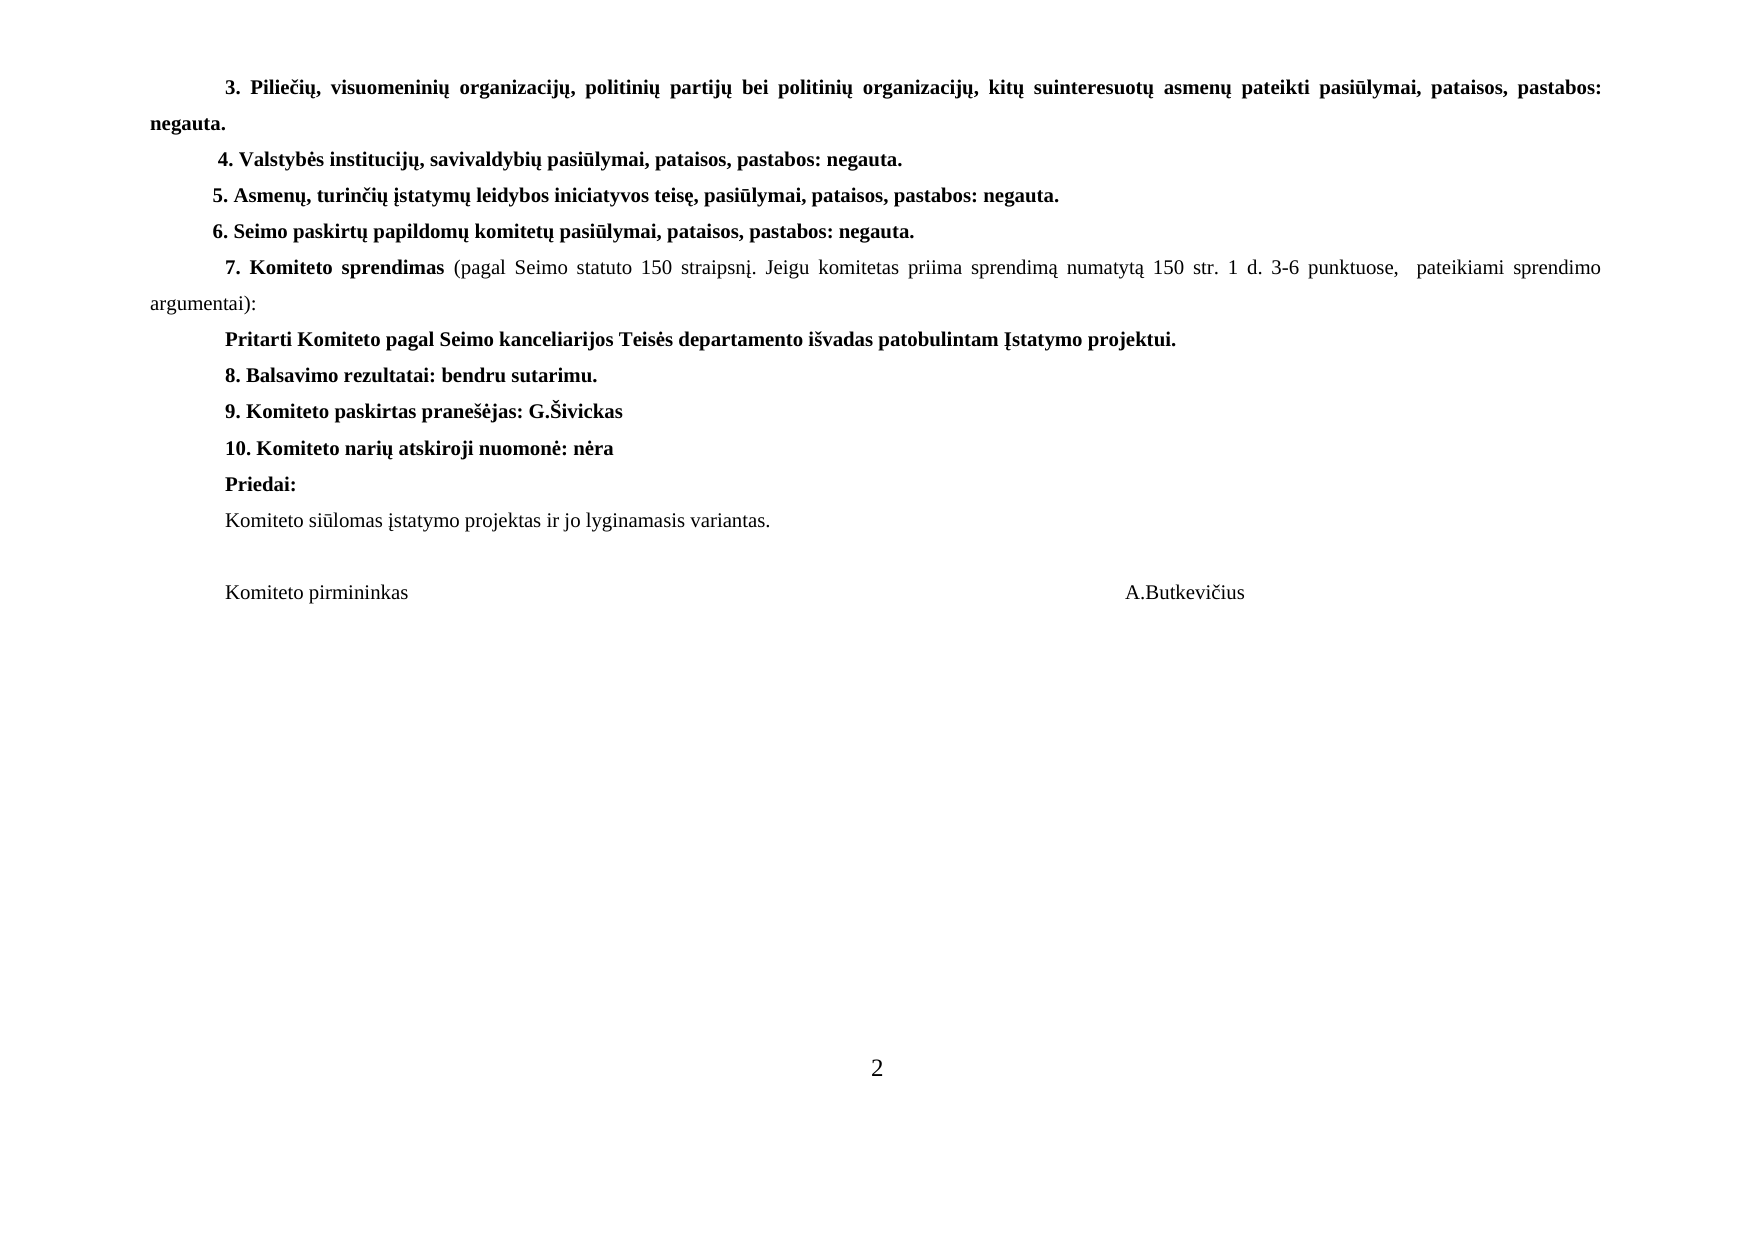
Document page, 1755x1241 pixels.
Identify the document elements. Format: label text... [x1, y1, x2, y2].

text 3. Piliečių, visuomeninių organizacijų, politinių partijų bei politinių organizacijų, kitų suinteresuotų asmenų pateikti pasiūlymai, pataisos, pastabos: negauta. [150, 75, 1604, 135]
text 10. Komiteto narių atskiroji nuomonė: nėra [150, 435, 1604, 459]
subtitle Komiteto pirmininkas A.Butkevičius [150, 579, 1604, 640]
text Pritarti Komiteto pagal Seimo kanceliarijos Teisės departamento išvadas patobulintam Įstatymo projektui. [150, 327, 1604, 351]
text 7. Komiteto sprendimas (pagal Seimo statuto 150 straipsnį. Jeigu komitetas priima sprendimą numatytą 150 str. 1 d. 3-6 punktuose, pateikiami sprendimo argumentai): [150, 255, 1604, 315]
text 9. Komiteto paskirtas pranešėjas: G.Šivickas [150, 399, 1604, 423]
text 4. Valstybės institucijų, savivaldybių pasiūlymai, pataisos, pastabos: negauta. [150, 147, 1604, 171]
text 5. Asmenų, turinčių įstatymų leidybos iniciatyvos teisę, pasiūlymai, pataisos, pastabos: negauta. [150, 183, 1604, 207]
text Priedai: [150, 471, 1604, 496]
text Komiteto siūlomas įstatymo projektas ir jo lyginamasis variantas. [150, 507, 1604, 532]
text 8. Balsavimo rezultatai: bendru sutarimu. [150, 363, 1604, 387]
text 6. Seimo paskirtų papildomų komitetų pasiūlymai, pataisos, pastabos: negauta. [150, 219, 1604, 243]
